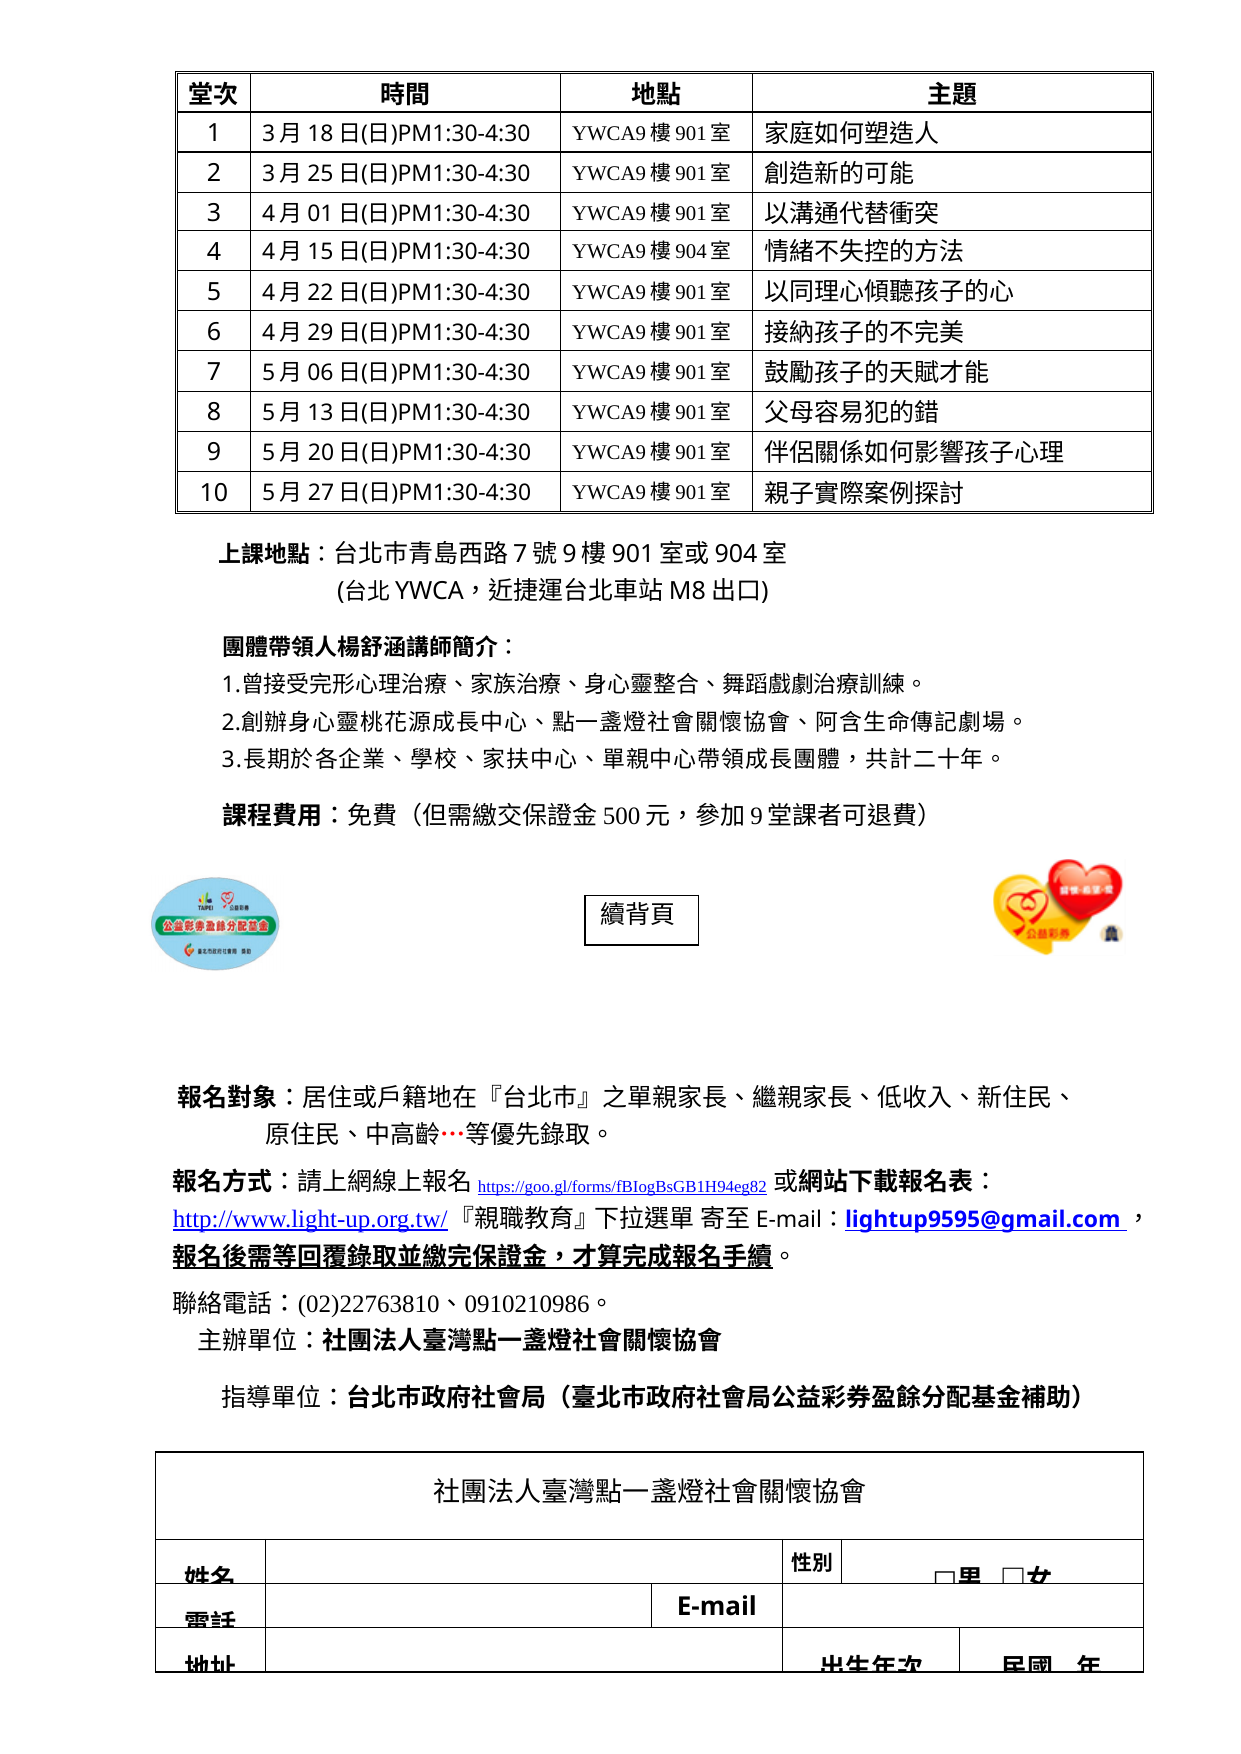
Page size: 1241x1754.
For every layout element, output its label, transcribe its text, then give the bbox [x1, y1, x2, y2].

table_cell 親子實際案例探討 [753, 472, 1151, 511]
table_cell 家庭如何塑造人 [753, 113, 1151, 151]
table_cell 5月06日(日)PM1:30-4:30 [251, 351, 560, 391]
table_cell YWCA9樓901室 [561, 392, 752, 431]
table_cell YWCA9樓901室 [561, 351, 752, 391]
table_cell 3月25日(日)PM1:30-4:30 [251, 153, 560, 192]
table_cell [783, 1584, 1143, 1627]
table_cell 以溝通代替衝突 [753, 193, 1151, 230]
table_cell YWCA9樓901室 [561, 472, 752, 511]
text 聯絡電話：(02)22763810、0910210986。 主辦單位：社團法人臺灣點一盞燈社會關懷協會 [173, 1283, 1152, 1358]
text 續背頁 [600, 904, 683, 929]
table_cell 9 [178, 432, 250, 471]
table_cell 4月29日(日)PM1:30-4:30 [251, 311, 560, 350]
table_cell 姓名 [156, 1540, 265, 1583]
table_cell YWCA9樓901室 [561, 193, 752, 230]
table_header 主題 [753, 74, 1151, 111]
table_cell YWCA9樓901室 [561, 153, 752, 192]
text 課程費用：免費（但需繳交保證金500元，參加9堂課者可退費） [221, 795, 1152, 870]
table_cell 4月01日(日)PM1:30-4:30 [251, 193, 560, 230]
table_cell 10 [178, 472, 250, 511]
text 團體帶領人楊舒涵講師簡介： 1.曾接受完形心理治療、家族治療、身心靈整合、舞蹈戲劇治療訓練。 2.創辦身心靈桃花源成長中心、點一盞燈社會關懷協會、阿含生命傳記劇場。 3.長期於各企業、學校、家扶中心、單親中心帶領成長團體，共計二十年。 [221, 626, 1152, 776]
table_cell 2 [178, 153, 250, 192]
picture [148, 875, 284, 972]
table_cell 3月18日(日)PM1:30-4:30 [251, 113, 560, 151]
table_header 地點 [561, 74, 752, 111]
table_cell 性別 [783, 1540, 841, 1583]
table_cell 5月 27日(日)PM1:30-4:30 [251, 472, 560, 511]
table_cell 伴侶關係如何影響孩子心理 [753, 432, 1151, 471]
table_header 社團法人臺灣點一盞燈社會關懷協會 【非傳統的親子關係 ─ 貼近孩子的心 父母成長團體】報名表(107年上半年) [156, 1453, 1143, 1539]
table_cell 7 [178, 351, 250, 391]
table_cell YWCA9樓901室 [561, 432, 752, 471]
table_cell 8 [178, 392, 250, 431]
table_cell [266, 1584, 651, 1627]
table_cell 電話 [156, 1584, 265, 1627]
table_cell 3 [178, 193, 250, 230]
table_cell 1 [178, 113, 250, 151]
table_cell 父母容易犯的錯 [753, 392, 1151, 431]
table_cell 情緒不失控的方法 [753, 231, 1151, 270]
text 上課地點：台北巿青島西路7號9樓901室或904室 (台北YWCA，近捷運台北車站M8出口) [218, 533, 1152, 608]
table_cell 以同理心傾聽孩子的心 [753, 271, 1151, 310]
table_header 時間 [251, 74, 560, 111]
table_cell 創造新的可能 [753, 153, 1151, 192]
table_header 堂次 [178, 74, 250, 111]
table_cell 5月13日(日)PM1:30-4:30 [251, 392, 560, 431]
table_cell 4 [178, 231, 250, 270]
table_cell 鼓勵孩子的天賦才能 [753, 351, 1151, 391]
table_cell 接納孩子的不完美 [753, 311, 1151, 350]
table_cell YWCA9樓901室 [561, 113, 752, 151]
text 報名方式：請上網線上報名https://goo.gl/forms/fBIogBsGB1H94eg82 或網站下載報名表：http://www.light-up.org.tw/ 『親職教育』下拉選單 寄至E-mail：lightup9595@gmail.com ，報名後需等回覆錄取並繳完保證金，才算完成報名手續。 [173, 1161, 1152, 1273]
table_cell □男 □女 [842, 1540, 1143, 1583]
table_cell [266, 1628, 782, 1671]
table_cell E-mail [652, 1584, 782, 1627]
table_cell [266, 1540, 782, 1583]
table_cell 地址 [156, 1628, 265, 1671]
table_cell YWCA9樓904室 [561, 231, 752, 270]
table_cell YWCA9樓901室 [561, 311, 752, 350]
table_cell 4月22日(日)PM1:30-4:30 [251, 271, 560, 310]
table_cell 5 [178, 271, 250, 310]
table_cell 4月15日(日)PM1:30-4:30 [251, 231, 560, 270]
picture [993, 859, 1127, 958]
table_cell YWCA9樓901室 [561, 271, 752, 310]
table_cell 6 [178, 311, 250, 350]
table_cell 出生年次 [783, 1628, 959, 1671]
text 報名對象：居住或戶籍地在『台北巿』之單親家長、繼親家長、低收入、新住民、 原住民、中高齡…等優先錄取。 [177, 1076, 1152, 1151]
table_cell 5月 20日(日)PM1:30-4:30 [251, 432, 560, 471]
text 指導單位：台北巿政府社會局（臺北巿政府社會局公益彩券盈餘分配基金補助） [148, 1376, 1152, 1414]
table_cell 民國 年 [960, 1628, 1143, 1671]
